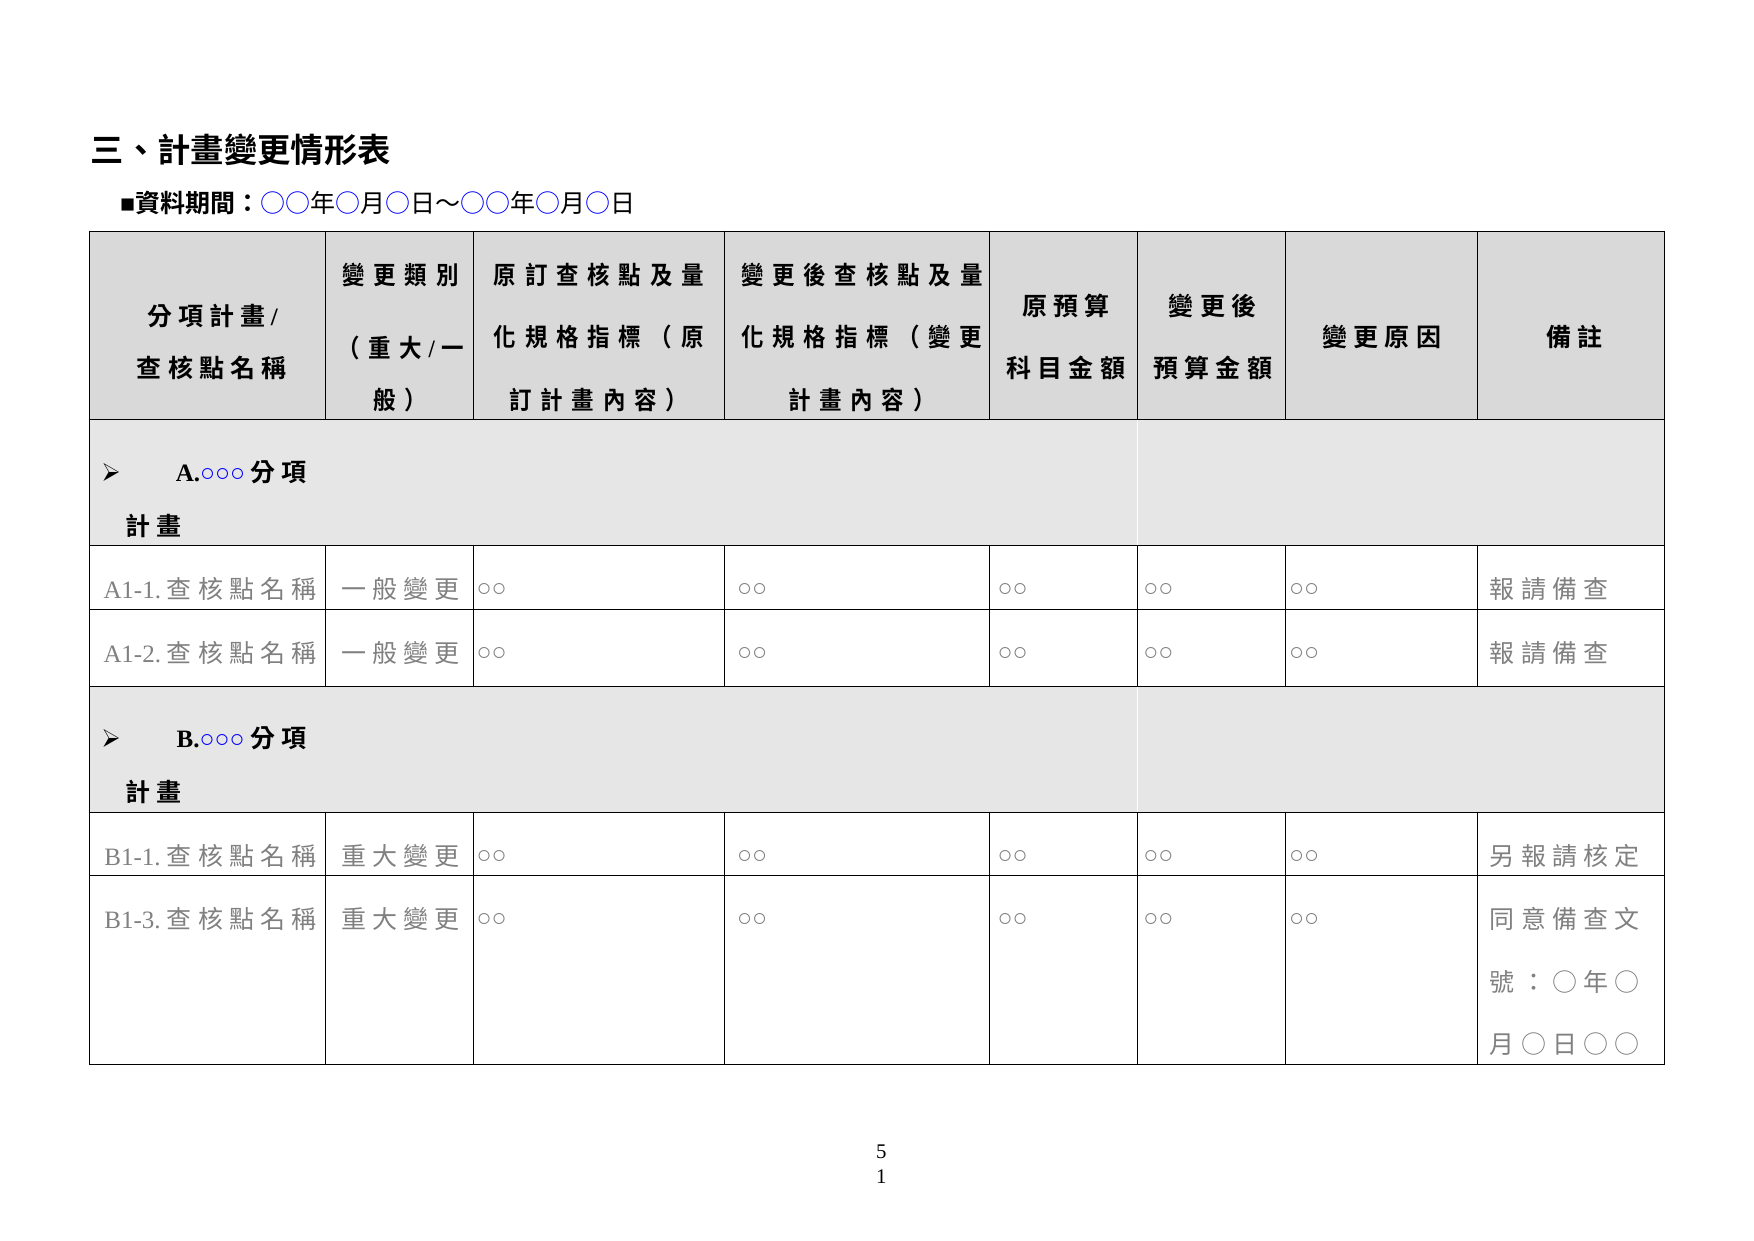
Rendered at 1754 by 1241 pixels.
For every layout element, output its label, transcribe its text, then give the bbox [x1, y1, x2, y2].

table_header 變更後 預算金額 [1138, 232, 1285, 419]
table_cell A.○○○分項計畫 [90, 420, 325, 545]
table_cell [990, 420, 1137, 545]
table_header 原訂查核點及量化規格指標（原訂計畫內容） [474, 232, 724, 419]
table_cell 報請備查 [1478, 610, 1664, 686]
table_cell [724, 420, 990, 545]
table_header 備註 [1478, 232, 1664, 419]
table_cell [1138, 687, 1285, 812]
table_cell [1285, 420, 1477, 545]
table_cell ○○ [990, 546, 1137, 609]
table_cell 重大變更 [326, 813, 473, 875]
table_cell ○○ [725, 813, 989, 875]
table_cell ○○ [1286, 610, 1477, 686]
text 三、計畫變更情形表 [91, 123, 1663, 172]
table_cell ○○ [725, 610, 989, 686]
table_cell ○○ [725, 546, 989, 609]
table_cell [473, 687, 724, 812]
table_cell A1-1.查核點名稱 [90, 546, 325, 609]
table_cell B1-1.查核點名稱 [90, 813, 325, 875]
table_cell ○○ [474, 813, 724, 875]
table_cell A1-2.查核點名稱 [90, 610, 325, 686]
table_cell [473, 420, 724, 545]
table_cell [1285, 687, 1477, 812]
table_cell ○○ [990, 813, 1137, 875]
table_cell ○○ [1286, 546, 1477, 609]
table_cell 同意備查文號：○年○月○日○○ [1478, 876, 1664, 1064]
table_cell [1477, 420, 1664, 545]
table_cell ○○ [990, 876, 1137, 1064]
table_cell ○○ [1138, 876, 1285, 1064]
table_cell [1477, 687, 1664, 812]
table_cell ○○ [1138, 813, 1285, 875]
table_cell [325, 420, 473, 545]
table_cell B.○○○分項計畫 [90, 687, 325, 812]
table_cell ○○ [1286, 813, 1477, 875]
table_cell ○○ [474, 546, 724, 609]
table_cell [325, 687, 473, 812]
table_header 分項計畫/ 查核點名稱 [90, 232, 325, 419]
table_cell [990, 687, 1137, 812]
table_cell ○○ [474, 610, 724, 686]
table_cell ○○ [725, 876, 989, 1064]
table_cell [1138, 420, 1285, 545]
table_cell ○○ [474, 876, 724, 1064]
table_cell 另報請核定 [1478, 813, 1664, 875]
table_cell ○○ [990, 610, 1137, 686]
table_header 變更後查核點及量化規格指標（變更計畫內容） [725, 232, 989, 419]
table_cell 一般變更 [326, 546, 473, 609]
table_cell ○○ [1138, 610, 1285, 686]
table_header 變更類別 （重大/一般） [326, 232, 473, 419]
table_header 原預算 科目金額 [990, 232, 1137, 419]
table_cell 一般變更 [326, 610, 473, 686]
table_header 變更原因 [1286, 232, 1477, 419]
table_cell ○○ [1138, 546, 1285, 609]
table_cell [724, 687, 990, 812]
table_cell 重大變更 [326, 876, 473, 1064]
table_cell ○○ [1286, 876, 1477, 1064]
table_cell 報請備查 [1478, 546, 1664, 609]
text ■資料期間：○○年○月○日～○○年○月○日 [120, 183, 1663, 219]
table_cell B1-3.查核點名稱 [90, 876, 325, 1064]
